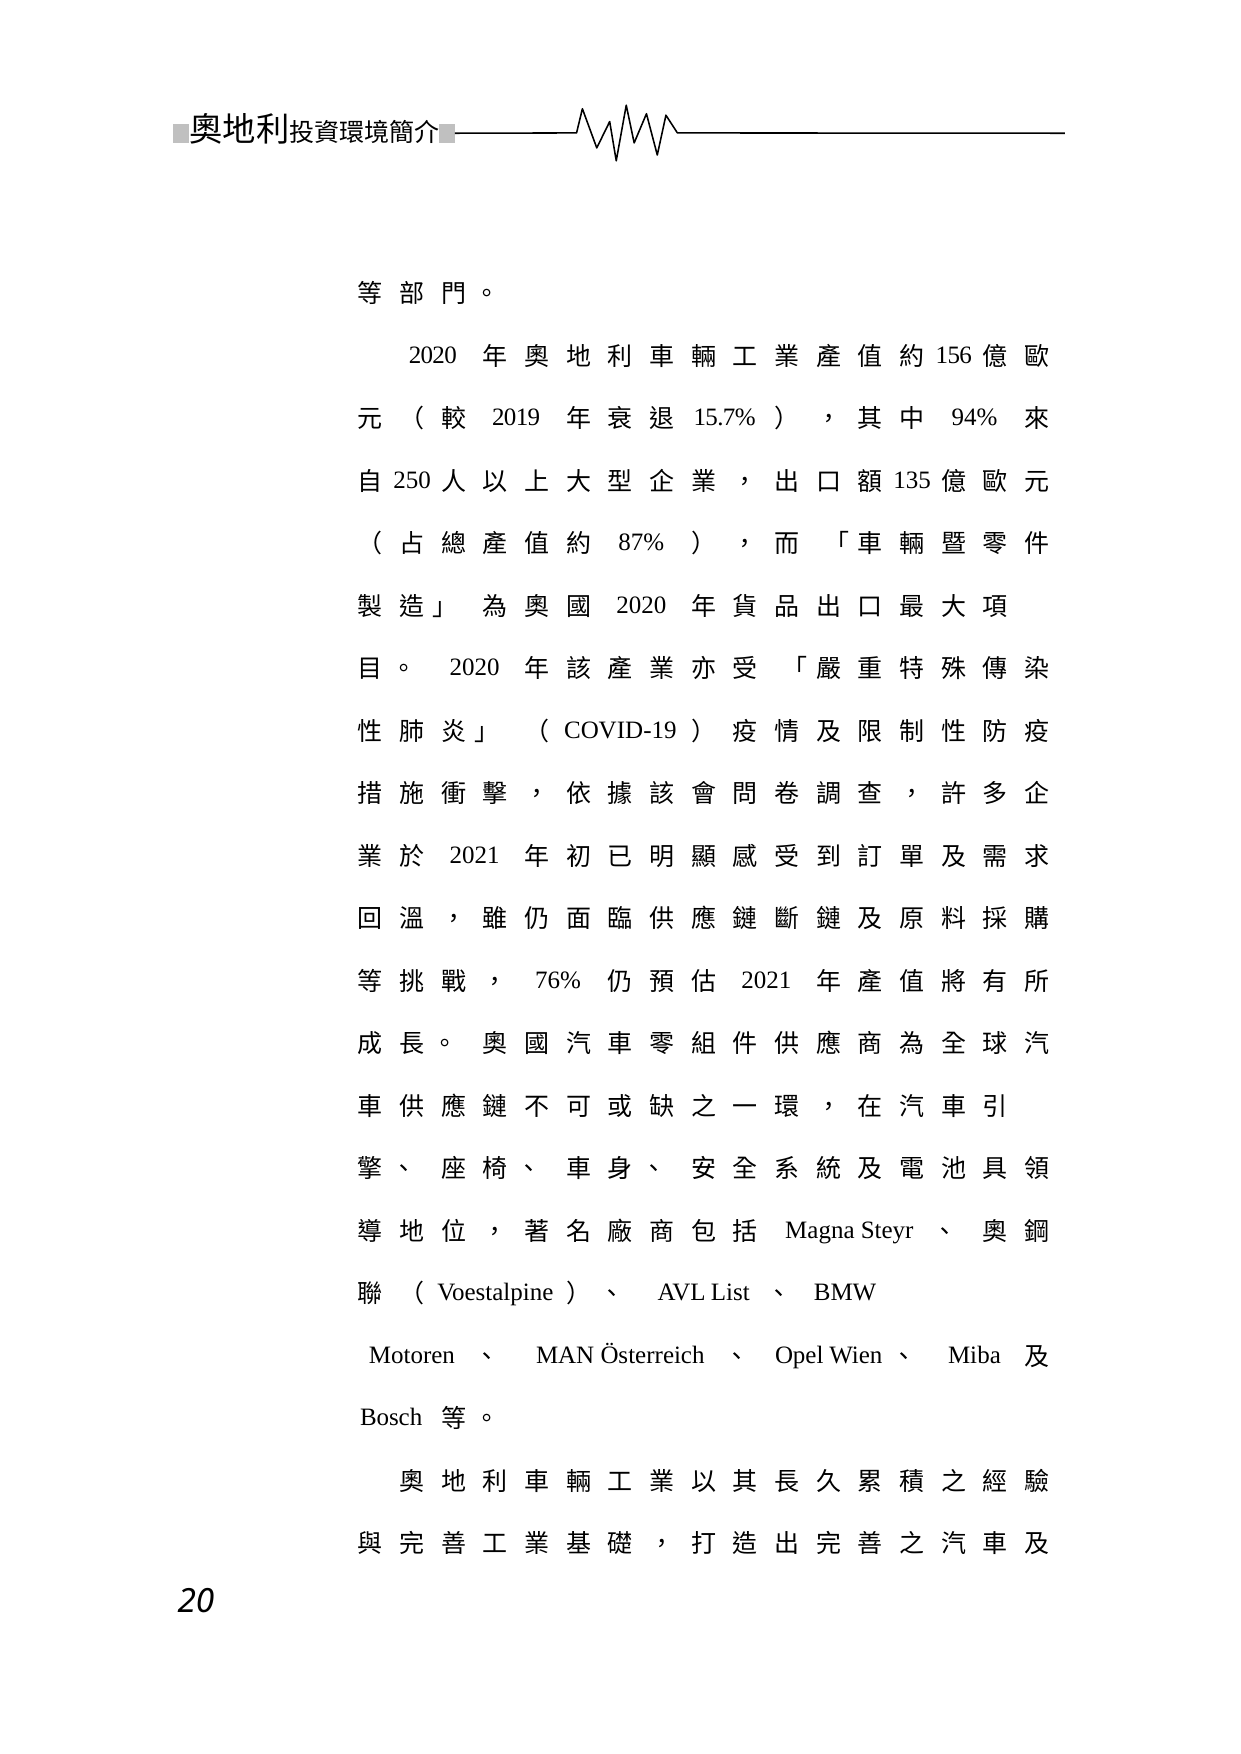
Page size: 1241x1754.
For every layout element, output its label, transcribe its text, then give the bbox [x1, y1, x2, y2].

text 等部門。 [330, 250, 1058, 313]
text 奧地利車輛工業以其長久累積之經驗與完善工業基礎，打造出完善之汽車及 [330, 1438, 1058, 1563]
text 2020年奧地利車輛工業產值約156億歐元（較2019年衰退15.7%），其中94%來自250人以上大型企業，出口額135億歐元（占總產值約87%），而「車輛暨零件製造」為奧國2020年貨品出口最大項目。2020年該產業亦受「嚴重特殊傳染性肺炎」（COVID-19）疫情及限制性防疫措施衝擊，依據該會問卷調查，許多企業於2021年初已明顯感受到訂單及需求回溫，雖仍面臨供應鏈斷鏈及原料採購等挑戰，76%仍預估2021年產值將有所成長。奧國汽車零組件供應商為全球汽車供應鏈不可或缺之一環，在汽車引擎、座椅、車身、安全系統及電池具領導地位，著名廠商包括Magna Steyr、奧鋼聯（Voestalpine）、AVL List、BMW Motoren、MAN Österreich、Opel Wien、Miba及Bosch等。 [330, 313, 1058, 1438]
